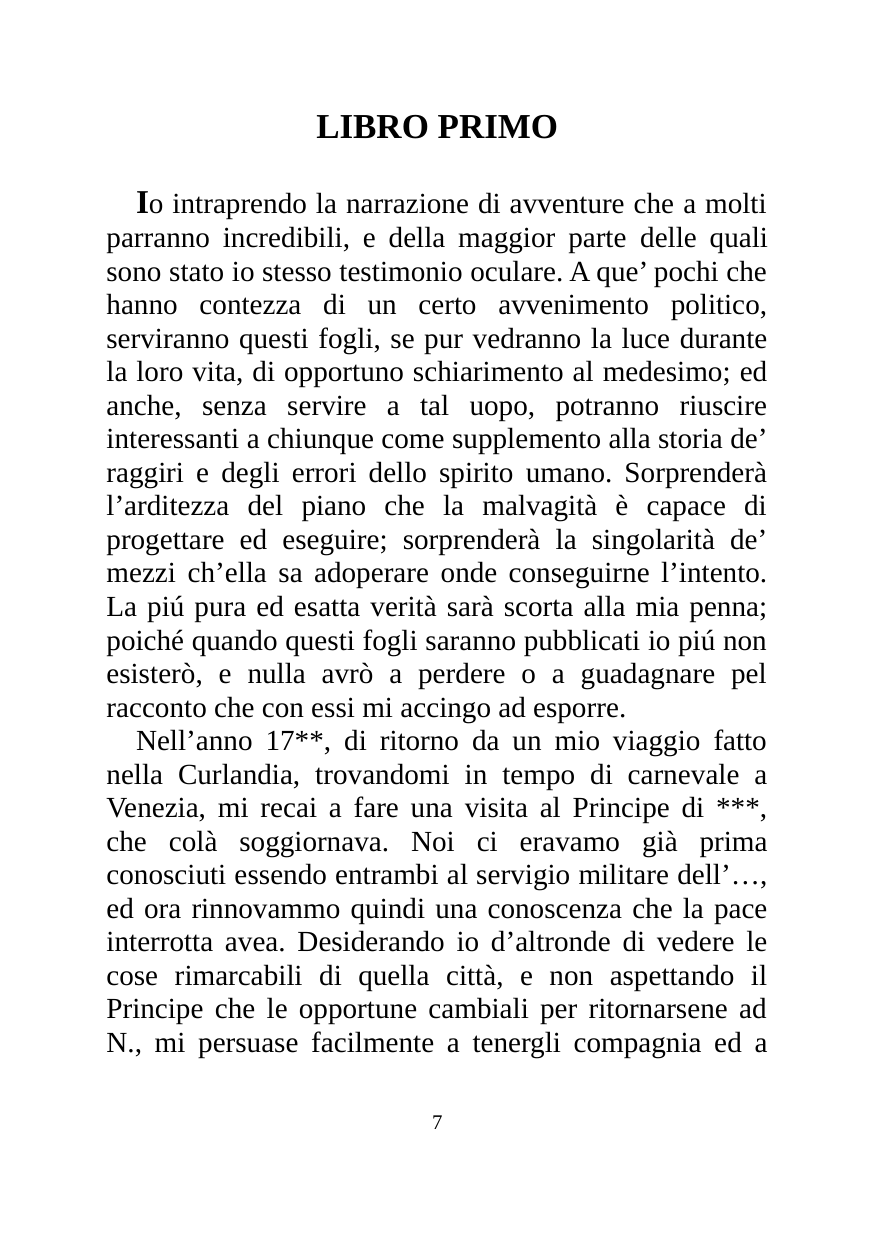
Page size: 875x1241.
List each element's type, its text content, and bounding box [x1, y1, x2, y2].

text Nell’anno 17**, di ritorno da un mio viaggio fatto nella Curlandia, trovandomi in tempo di carnevale a Venezia, mi recai a fare una visita al Principe di ***, che colà soggiornava. Noi ci eravamo già prima conosciuti essendo entrambi al servigio militare dell’…, ed ora rinnovammo quindi una conoscenza che la pace interrotta avea. Desiderando io d’altronde di vedere le cose rimarcabili di quella città, e non aspettando il Principe che le opportune cambiali per ritornarsene ad N., mi persuase facilmente a tenergli compagnia ed a [106, 723, 768, 1059]
text Io intraprendo la narrazione di avventure che a molti parranno incredibili, e della maggior parte delle quali sono stato io stesso testimonio oculare. A que’ pochi che hanno contezza di un certo avvenimento politico, serviranno questi fogli, se pur vedranno la luce durante la loro vita, di opportuno schiarimento al medesimo; ed anche, senza servire a tal uopo, potranno riuscire interessanti a chiunque come supplemento alla storia de’ raggiri e degli errori dello spirito umano. Sorprenderà l’arditezza del piano che la malvagità è capace di progettare ed eseguire; sorprenderà la singolarità de’ mezzi ch’ella sa adoperare onde conseguirne l’intento. La piú pura ed esatta verità sarà scorta alla mia penna; poiché quando questi fogli saranno pubblicati io piú non esisterò, e nulla avrò a perdere o a guadagnare pel racconto che con essi mi accingo ad esporre. [106, 182, 768, 723]
subtitle LIBRO PRIMO [106, 106, 768, 146]
